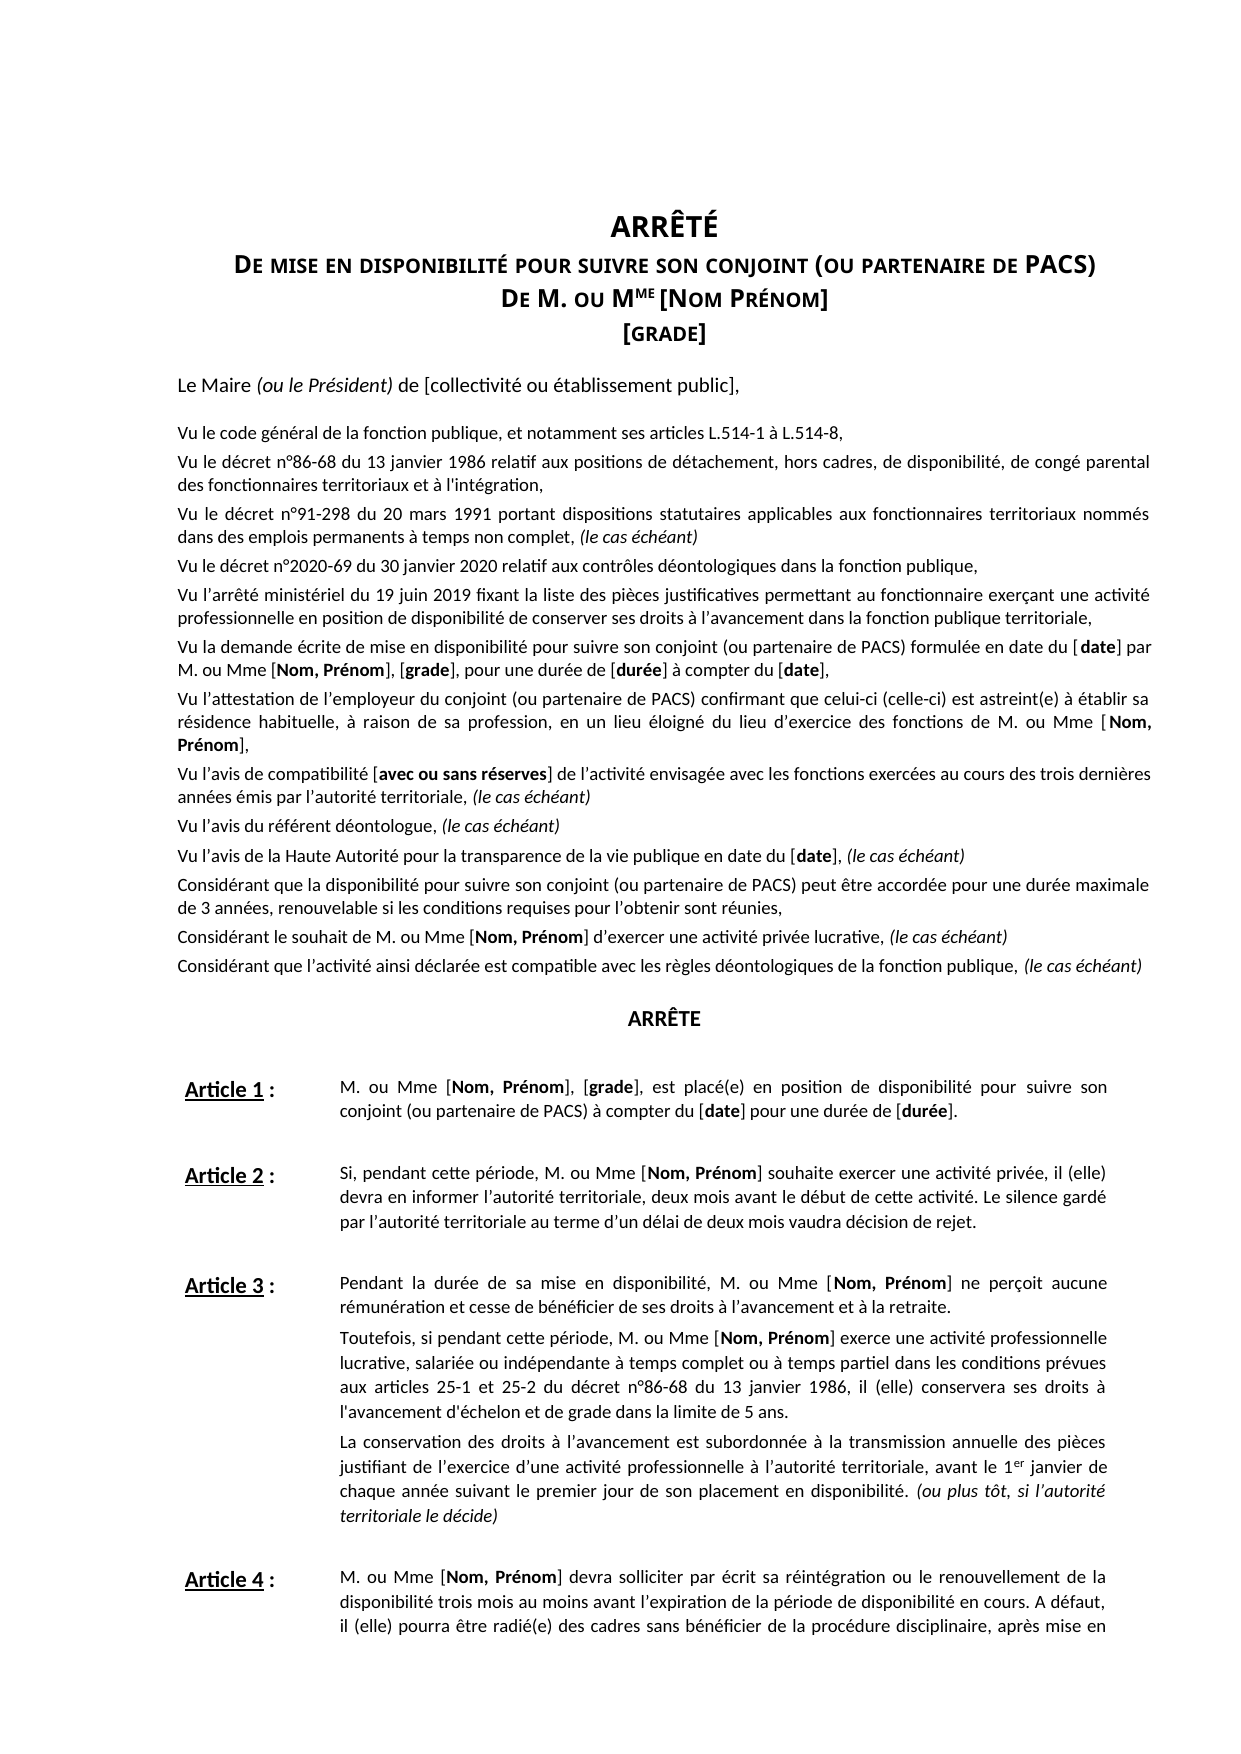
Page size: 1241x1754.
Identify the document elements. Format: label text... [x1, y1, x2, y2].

text Vu l’avis du référent déontologue, (le cas échéant) [177, 815, 1152, 838]
text Vu le décret n°91-298 du 20 mars 1991 portant dispositions statutaires applicables aux fonctionnaires territoriaux nommés dans des emplois permanents à temps non complet, (le cas échéant) [177, 502, 1152, 548]
text Vu le décret n°2020-69 du 30 janvier 2020 relatif aux contrôles déontologiques dans la fonction publique, [177, 554, 1152, 577]
table_cell Article 2 : [177, 1161, 332, 1271]
text Vu le décret n°86-68 du 13 janvier 1986 relatif aux positions de détachement, hors cadres, de disponibilité, de congé parental des fonctionnaires territoriaux et à l'intégration, [177, 450, 1152, 496]
text ARRÊTÉ [177, 207, 1152, 246]
text Vu l’avis de la Haute Autorité pour la transparence de la vie publique en date du [date], (le cas échéant) [177, 844, 1152, 867]
table_header M. ou Mme [Nom, Prénom], [grade], est placé(e) en position de disponibilité pour suivre son conjoint (ou partenaire de PACS) à compter du [date] pour une durée de [durée]. [332, 1075, 1122, 1161]
text Vu l’arrêté ministériel du 19 juin 2019 fixant la liste des pièces justificatives permettant au fonctionnaire exerçant une activité professionnelle en position de disponibilité de conserver ses droits à l’avancement dans la fonction publique territoriale, [177, 583, 1152, 629]
table_cell M. ou Mme [Nom, Prénom] devra solliciter par écrit sa réintégration ou le renouvellement de la disponibilité trois mois au moins avant l’expiration de la période de disponibilité en cours. A défaut, il (elle) pourra être radié(e) des cadres sans bénéficier de la procédure disciplinaire, après mise en [332, 1565, 1122, 1637]
text Vu la demande écrite de mise en disponibilité pour suivre son conjoint (ou partenaire de PACS) formulée en date du [date] par M. ou Mme [Nom, Prénom], [grade], pour une durée de [durée] à compter du [date], [177, 636, 1152, 681]
table_cell Si, pendant cette période, M. ou Mme [Nom, Prénom] souhaite exercer une activité privée, il (elle) devra en informer l’autorité territoriale, deux mois avant le début de cette activité. Le silence gardé par l’autorité territoriale au terme d’un délai de deux mois vaudra décision de rejet. [332, 1161, 1122, 1271]
text [grade] [177, 314, 1152, 349]
text Vu le code général de la fonction publique, et notamment ses articles L.514-1 à L.514-8, [177, 421, 1152, 444]
text Considérant que l’activité ainsi déclarée est compatible avec les règles déontologiques de la fonction publique, (le cas échéant) [177, 954, 1152, 977]
table_cell Pendant la durée de sa mise en disponibilité, M. ou Mme [Nom, Prénom] ne perçoit aucune rémunération et cesse de bénéficier de ses droits à l’avancement et à la retraite. Toutefois, si pendant cette période, M. ou Mme [Nom, Prénom] exerce une activité professionnelle lucrative, salariée ou indépendante à temps complet ou à temps partiel dans les conditions prévues aux articles 25-1 et 25-2 du décret n°86-68 du 13 janvier 1986, il (elle) conservera ses droits à l'avancement d'échelon et de grade dans la limite de 5 ans. La conservation des droits à l’avancement est subordonnée à la transmission annuelle des pièces justifiant de l’exercice d’une activité professionnelle à l’autorité territoriale, avant le 1er janvier de chaque année suivant le premier jour de son placement en disponibilité. (ou plus tôt, si l’autorité territoriale le décide) [332, 1271, 1122, 1565]
text Considérant que la disponibilité pour suivre son conjoint (ou partenaire de PACS) peut être accordée pour une durée maximale de 3 années, renouvelable si les conditions requises pour l’obtenir sont réunies, [177, 873, 1152, 919]
text Considérant le souhait de M. ou Mme [Nom, Prénom] d’exercer une activité privée lucrative, (le cas échéant) [177, 925, 1152, 948]
text De mise en disponibilité pour suivre son conjoint (ou partenaire de PACS) [177, 246, 1152, 281]
table_cell Article 4 : [177, 1565, 332, 1637]
table_cell Article 3 : [177, 1271, 332, 1565]
text Le Maire (ou le Président) de [collectivité ou établissement public], [177, 373, 1152, 398]
text ARRÊTE [177, 1004, 1152, 1032]
text Vu l’attestation de l’employeur du conjoint (ou partenaire de PACS) confirmant que celui-ci (celle-ci) est astreint(e) à établir sa résidence habituelle, à raison de sa profession, en un lieu éloigné du lieu d’exercice des fonctions de M. ou Mme [Nom, Prénom], [177, 688, 1152, 756]
text De M. ou Mme [Nom Prénom] [177, 281, 1152, 314]
table_header Article 1 : [177, 1075, 332, 1161]
text Vu l’avis de compatibilité [avec ou sans réserves] de l’activité envisagée avec les fonctions exercées au cours des trois dernières années émis par l’autorité territoriale, (le cas échéant) [177, 763, 1152, 808]
